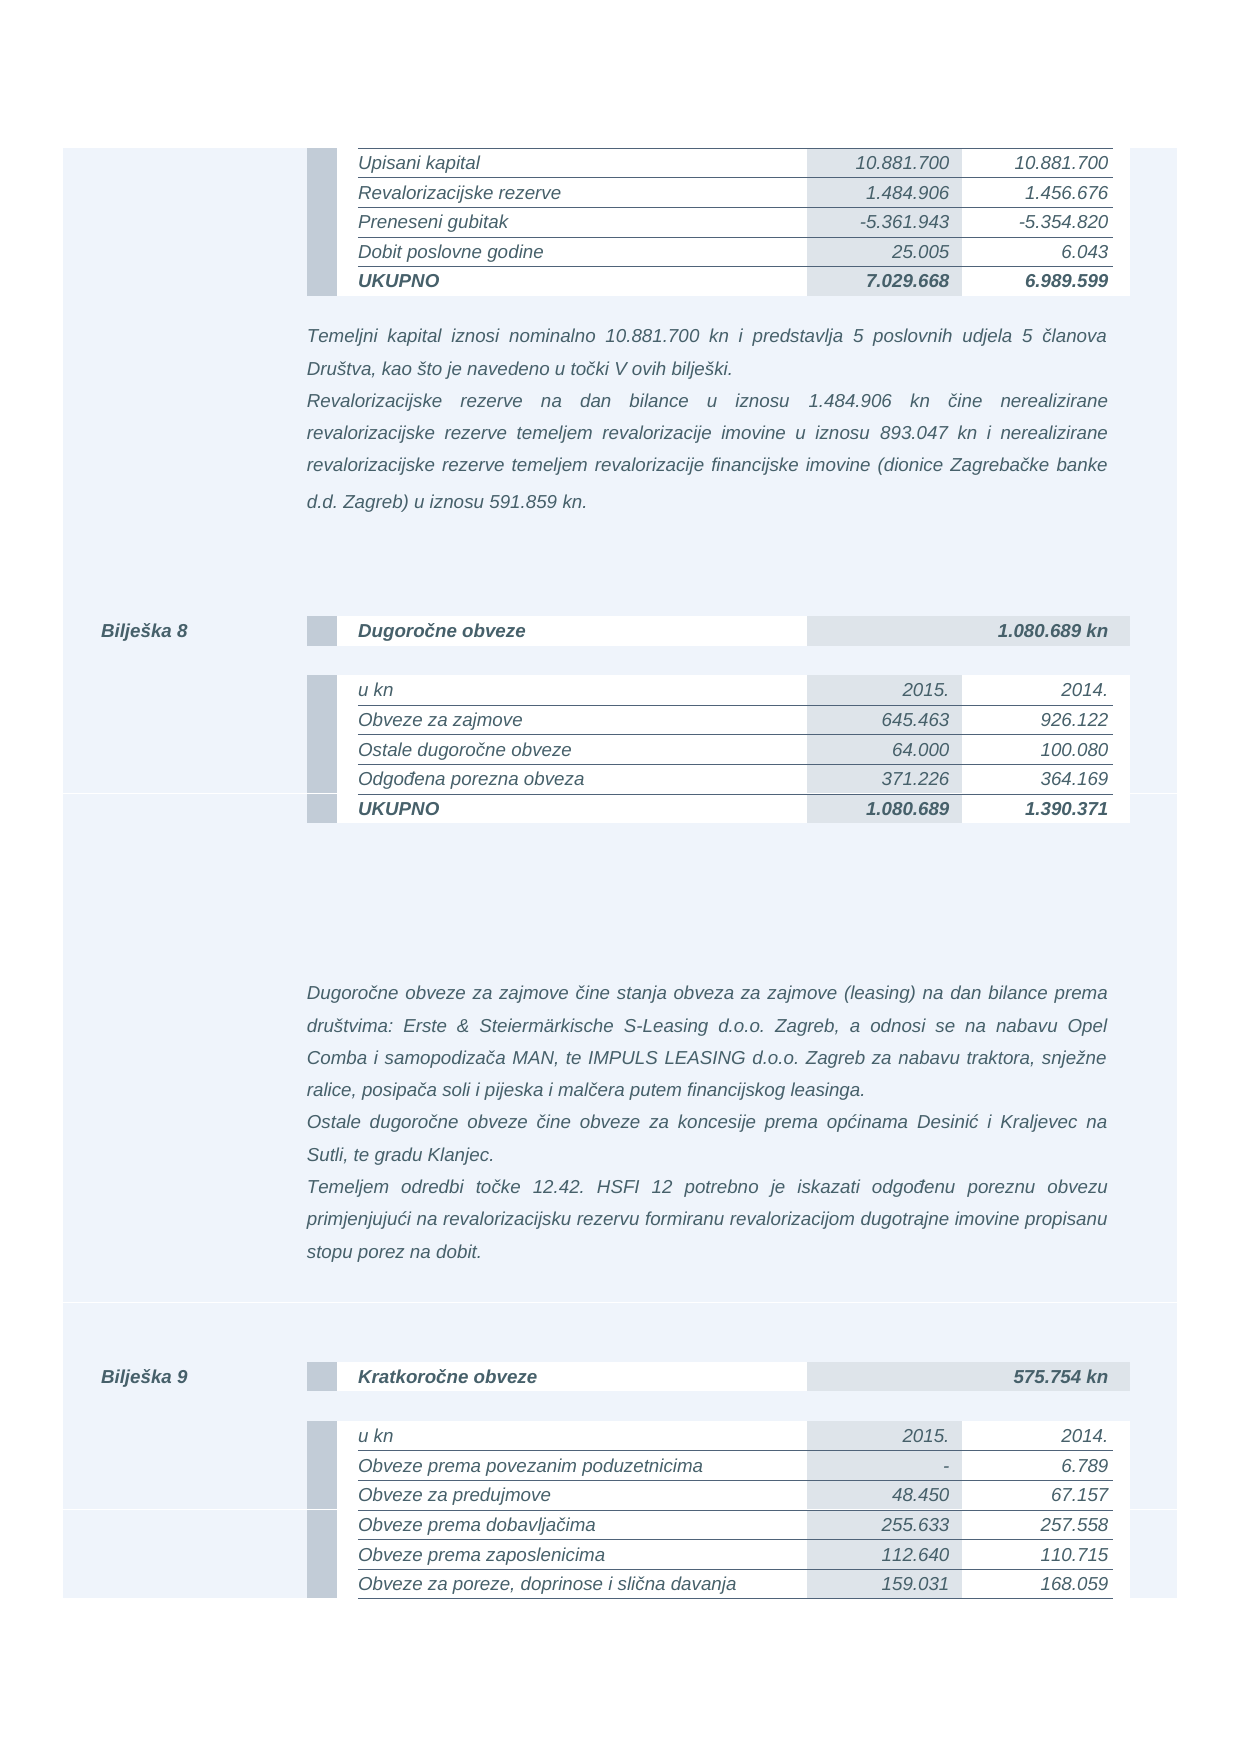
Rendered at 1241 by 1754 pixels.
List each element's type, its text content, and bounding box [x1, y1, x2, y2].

table_cell Preneseni gubitak [358, 208, 807, 236]
table_cell [101, 1303, 307, 1332]
table_cell [337, 296, 358, 325]
table_cell [1130, 734, 1177, 764]
table_cell [101, 705, 307, 734]
table_cell [1130, 705, 1177, 734]
table_cell [307, 1480, 337, 1509]
table_cell [307, 296, 337, 325]
table_cell 48.450 [807, 1481, 962, 1509]
table_cell [101, 1273, 307, 1302]
table_cell [63, 207, 101, 236]
table_cell [1130, 586, 1177, 616]
table_cell [807, 557, 1113, 586]
table_cell Obveze za predujmove [358, 1481, 807, 1509]
table_cell [1130, 527, 1177, 557]
table_cell Obveze prema povezanim poduzetnicima [358, 1451, 807, 1480]
table_cell [1130, 764, 1177, 793]
table_cell [101, 325, 307, 527]
table_cell -5.354.820 [962, 208, 1113, 236]
table_cell [1113, 527, 1130, 557]
table_cell [358, 646, 807, 675]
table_cell [337, 586, 358, 616]
table_cell [1130, 1303, 1177, 1332]
table_cell [63, 705, 101, 734]
table_cell [1130, 1569, 1177, 1598]
table_cell [307, 794, 337, 823]
table_cell 6.789 [962, 1451, 1113, 1480]
table_cell [337, 148, 358, 177]
table_cell [63, 177, 101, 207]
table_cell [63, 1510, 101, 1539]
table_cell 1.080.689 kn [807, 616, 1113, 646]
table_cell Bilješka 9 [101, 1362, 307, 1391]
table_cell [337, 1510, 358, 1539]
table_cell [1130, 616, 1177, 646]
table_cell [307, 1450, 337, 1480]
table_cell [1113, 675, 1130, 705]
table_cell [63, 557, 101, 586]
table_cell 2014. [962, 1421, 1113, 1450]
table_cell [962, 1332, 1113, 1362]
table_cell [337, 1391, 358, 1421]
table_cell [1130, 207, 1177, 236]
table_cell 2015. [807, 675, 962, 705]
table_cell [307, 557, 337, 586]
table_cell [307, 1362, 337, 1391]
table_cell 159.031 [807, 1570, 962, 1598]
table_cell [1130, 557, 1177, 586]
table_cell [307, 1510, 337, 1539]
table_cell [101, 1332, 307, 1362]
table_cell [1130, 855, 1177, 888]
table_cell 575.754 kn [807, 1362, 1113, 1391]
table_cell [337, 266, 358, 296]
table_cell 257.558 [962, 1511, 1113, 1539]
table_cell Odgođena porezna obveza [358, 765, 807, 793]
table_cell [101, 646, 307, 675]
table_cell [63, 855, 101, 888]
table_cell [307, 616, 337, 646]
table_cell [63, 586, 101, 616]
table_cell 100.080 [962, 735, 1113, 764]
table_cell [337, 207, 358, 236]
table_cell [337, 1539, 358, 1569]
table_cell [307, 734, 337, 764]
table_cell [1130, 325, 1177, 527]
table_cell [1113, 950, 1130, 1273]
table_cell [307, 266, 337, 296]
table_cell Kratkoročne obveze [358, 1362, 807, 1391]
table_cell [307, 236, 337, 266]
table_cell [807, 1303, 962, 1332]
table_cell [1113, 734, 1130, 764]
table_cell [358, 1303, 807, 1332]
table_cell [1130, 1421, 1177, 1450]
table_cell [962, 646, 1113, 675]
table_cell [101, 1510, 307, 1539]
table_cell [63, 266, 101, 296]
table_cell Upisani kapital [358, 149, 807, 177]
table_cell [63, 888, 101, 950]
table_cell [1130, 1480, 1177, 1509]
table_cell [101, 888, 307, 950]
table_cell [337, 1569, 358, 1598]
table_cell [307, 764, 337, 793]
table_cell [358, 557, 807, 586]
table_cell [337, 527, 358, 557]
table_cell [1130, 646, 1177, 675]
table_cell [1113, 1450, 1130, 1480]
table_cell 112.640 [807, 1540, 962, 1569]
table_cell [307, 1569, 337, 1598]
table_cell 645.463 [807, 706, 962, 734]
table_cell Dugoročne obveze [358, 616, 807, 646]
table_cell [807, 586, 1113, 616]
table_cell [1130, 236, 1177, 266]
table_cell Revalorizacijske rezerve [358, 178, 807, 207]
table_cell 1.456.676 [962, 178, 1113, 207]
table_cell -5.361.943 [807, 208, 962, 236]
table_cell 1.484.906 [807, 178, 962, 207]
table_cell [1130, 794, 1177, 823]
table_cell [1113, 1421, 1130, 1450]
table_cell 25.005 [807, 238, 962, 266]
table_cell [337, 616, 358, 646]
table_cell [101, 296, 307, 325]
table_cell UKUPNO [358, 795, 807, 823]
table_cell [1113, 823, 1130, 855]
table_cell [1130, 1362, 1177, 1391]
table_cell [101, 148, 307, 177]
table_cell [337, 1421, 358, 1450]
table_cell [337, 675, 358, 705]
table_cell Dugoročne obveze za zajmove čine stanja obveza za zajmove (leasing) na dan bilance prema društvima: Erste & Steiermärkische S-Leasing d.o.o. Zagreb, a odnosi se na nabavu Opel Comba i samopodizača MAN, te IMPULS LEASING d.o.o. Zagreb za nabavu traktora, snježne ralice, posipača soli i pijeska i malčera putem financijskog leasinga. Ostale dugoročne obveze čine obveze za koncesije prema općinama Desinić i Kraljevec na Sutli, te gradu Klanjec. Temeljem odredbi točke 12.42. HSFI 12 potrebno je iskazati odgođenu poreznu obvezu primjenjujući na revalorizacijsku rezervu formiranu revalorizacijom dugotrajne imovine propisanu stopu porez na dobit. [307, 950, 1113, 1273]
table_cell [63, 764, 101, 793]
table_cell [1113, 207, 1130, 236]
table_cell [807, 1273, 962, 1302]
table_cell Obveze prema dobavljačima [358, 1511, 807, 1539]
table_cell [1113, 1273, 1130, 1302]
table_cell [807, 1332, 962, 1362]
table_cell [63, 296, 101, 325]
table_cell u kn [358, 675, 807, 705]
table_cell - [807, 1451, 962, 1480]
table_cell 926.122 [962, 706, 1113, 734]
table_cell [1113, 1539, 1130, 1569]
table_cell u kn [358, 1421, 807, 1450]
table_cell [101, 557, 307, 586]
table_cell [337, 1450, 358, 1480]
table_cell [101, 1421, 307, 1450]
table_cell [63, 527, 101, 557]
table_cell 6.989.599 [962, 267, 1113, 296]
table_cell [101, 207, 307, 236]
table_cell [1113, 1569, 1130, 1598]
table_cell [101, 950, 307, 1273]
table_cell [337, 236, 358, 266]
table_cell [307, 527, 337, 557]
table_cell [101, 1450, 307, 1480]
table_cell [63, 325, 101, 527]
table_cell [337, 794, 358, 823]
table_cell [1130, 1273, 1177, 1302]
table_cell [337, 646, 358, 675]
table_cell [1113, 616, 1130, 646]
table_cell [1113, 1480, 1130, 1509]
table_cell [63, 236, 101, 266]
table_cell [101, 764, 307, 793]
table_cell [63, 734, 101, 764]
table_cell 2014. [962, 675, 1113, 705]
table_cell [1130, 148, 1177, 177]
table_cell [1113, 705, 1130, 734]
table_cell [1130, 950, 1177, 1273]
table_cell [1130, 675, 1177, 705]
table_cell [337, 1480, 358, 1509]
table_cell [337, 557, 358, 586]
table_cell [1130, 177, 1177, 207]
table_cell 2015. [807, 1421, 962, 1450]
table_cell [1113, 586, 1130, 616]
table_cell Obveze prema zaposlenicima [358, 1540, 807, 1569]
table_cell [1113, 266, 1130, 296]
table_cell [63, 148, 101, 177]
table_cell [1130, 1391, 1177, 1421]
table_cell 1.080.689 [807, 795, 962, 823]
table_cell [101, 1569, 307, 1598]
table_cell [337, 1332, 358, 1362]
table_cell [63, 794, 101, 823]
table_cell [1130, 1539, 1177, 1569]
table_cell [101, 823, 307, 855]
table_cell [1113, 646, 1130, 675]
table_cell 110.715 [962, 1540, 1113, 1569]
table_cell 10.881.700 [962, 149, 1113, 177]
table_cell [358, 1391, 807, 1421]
table_cell [307, 705, 337, 734]
table_cell [101, 266, 307, 296]
table_cell [307, 207, 337, 236]
table_cell [101, 794, 307, 823]
table_cell Bilješka 8 [101, 616, 307, 646]
table_cell [63, 1539, 101, 1569]
table_cell [63, 1480, 101, 1509]
table_cell [1130, 1510, 1177, 1539]
table_cell [1113, 557, 1130, 586]
table_cell Temeljni kapital iznosi nominalno 10.881.700 kn i predstavlja 5 poslovnih udjela 5 članova Društva, kao što je navedeno u točki V ovih bilješki. Revalorizacijske rezerve na dan bilance u iznosu 1.484.906 kn čine nerealizirane revalorizacijske rezerve temeljem revalorizacije imovine u iznosu 893.047 kn i nerealizirane revalorizacijske rezerve temeljem revalorizacije financijske imovine (dionice Zagrebačke banke d.d. Zagreb) u iznosu 591.859 kn. [307, 325, 1113, 527]
table_cell Ostale dugoročne obveze [358, 735, 807, 764]
table_cell UKUPNO [358, 267, 807, 296]
table_cell [337, 1273, 358, 1302]
table_cell 371.226 [807, 765, 962, 793]
table_cell [1113, 148, 1130, 177]
table_cell [101, 236, 307, 266]
table_cell 7.029.668 [807, 267, 962, 296]
table_cell [1113, 855, 1130, 888]
table_cell 6.043 [962, 238, 1113, 266]
table_cell [101, 855, 307, 888]
table_cell 255.633 [807, 1511, 962, 1539]
table_cell [1113, 888, 1130, 950]
table_cell [101, 675, 307, 705]
table_cell [101, 586, 307, 616]
table_cell Obveze za zajmove [358, 706, 807, 734]
table_cell [1113, 1303, 1130, 1332]
table_cell [63, 823, 101, 855]
table_cell [63, 1450, 101, 1480]
table_cell [962, 296, 1113, 325]
table_cell [307, 1273, 337, 1302]
table_cell [358, 296, 807, 325]
table_cell [63, 1391, 101, 1421]
table_cell [307, 646, 337, 675]
table_cell [63, 1362, 101, 1391]
table_cell [63, 1303, 101, 1332]
table_cell Obveze za poreze, doprinose i slična davanja [358, 1570, 807, 1598]
table_cell [962, 1391, 1113, 1421]
table_cell 168.059 [962, 1570, 1113, 1598]
table_cell [1130, 266, 1177, 296]
table_cell [358, 586, 807, 616]
table_cell Dobit poslovne godine [358, 238, 807, 266]
table_cell [1130, 296, 1177, 325]
table_cell [1113, 764, 1130, 793]
table_cell [307, 1332, 337, 1362]
table_cell [1113, 1332, 1130, 1362]
table_cell 10.881.700 [807, 149, 962, 177]
table_cell [1113, 325, 1130, 527]
table_cell [358, 1332, 807, 1362]
table_cell [337, 705, 358, 734]
table_cell [101, 734, 307, 764]
table_cell [307, 1421, 337, 1450]
table_cell [63, 646, 101, 675]
table_cell [307, 177, 337, 207]
table_cell [307, 675, 337, 705]
table_cell [1113, 236, 1130, 266]
table_cell [307, 823, 1113, 855]
table_cell 67.157 [962, 1481, 1113, 1509]
table_cell [337, 177, 358, 207]
table_cell [1130, 823, 1177, 855]
table_cell [807, 646, 962, 675]
table_cell [807, 296, 962, 325]
table_cell [1113, 1391, 1130, 1421]
table_cell [307, 855, 1113, 888]
table_cell [1113, 1362, 1130, 1391]
table_cell 64.000 [807, 735, 962, 764]
table_cell [1130, 1332, 1177, 1362]
table_cell [63, 675, 101, 705]
table_cell [63, 1421, 101, 1450]
table_cell [1113, 794, 1130, 823]
table_cell [307, 586, 337, 616]
table_cell [101, 1539, 307, 1569]
table_cell [307, 888, 1113, 950]
table_cell [1130, 888, 1177, 950]
table_cell [337, 734, 358, 764]
table_cell [307, 1539, 337, 1569]
table_cell [807, 1391, 962, 1421]
table_cell [63, 950, 101, 1273]
table_cell [101, 527, 307, 557]
table_cell [63, 1332, 101, 1362]
table_cell [1113, 296, 1130, 325]
table_cell [307, 1303, 337, 1332]
table_cell [101, 1391, 307, 1421]
table_cell 1.390.371 [962, 795, 1113, 823]
table_cell [307, 1391, 337, 1421]
table_cell [1113, 1510, 1130, 1539]
table_cell [63, 1569, 101, 1598]
table_cell [337, 1303, 358, 1332]
table_cell [358, 1273, 807, 1302]
table_cell [307, 148, 337, 177]
table_cell [807, 527, 1113, 557]
table_cell [1113, 177, 1130, 207]
table_cell [358, 527, 807, 557]
table_cell [63, 1273, 101, 1302]
table_cell [101, 177, 307, 207]
table_cell [63, 616, 101, 646]
table_cell [1130, 1450, 1177, 1480]
table_cell [962, 1273, 1113, 1302]
table_cell [337, 764, 358, 793]
table_cell [101, 1480, 307, 1509]
table_cell 364.169 [962, 765, 1113, 793]
table_cell [962, 1303, 1113, 1332]
table_cell [337, 1362, 358, 1391]
